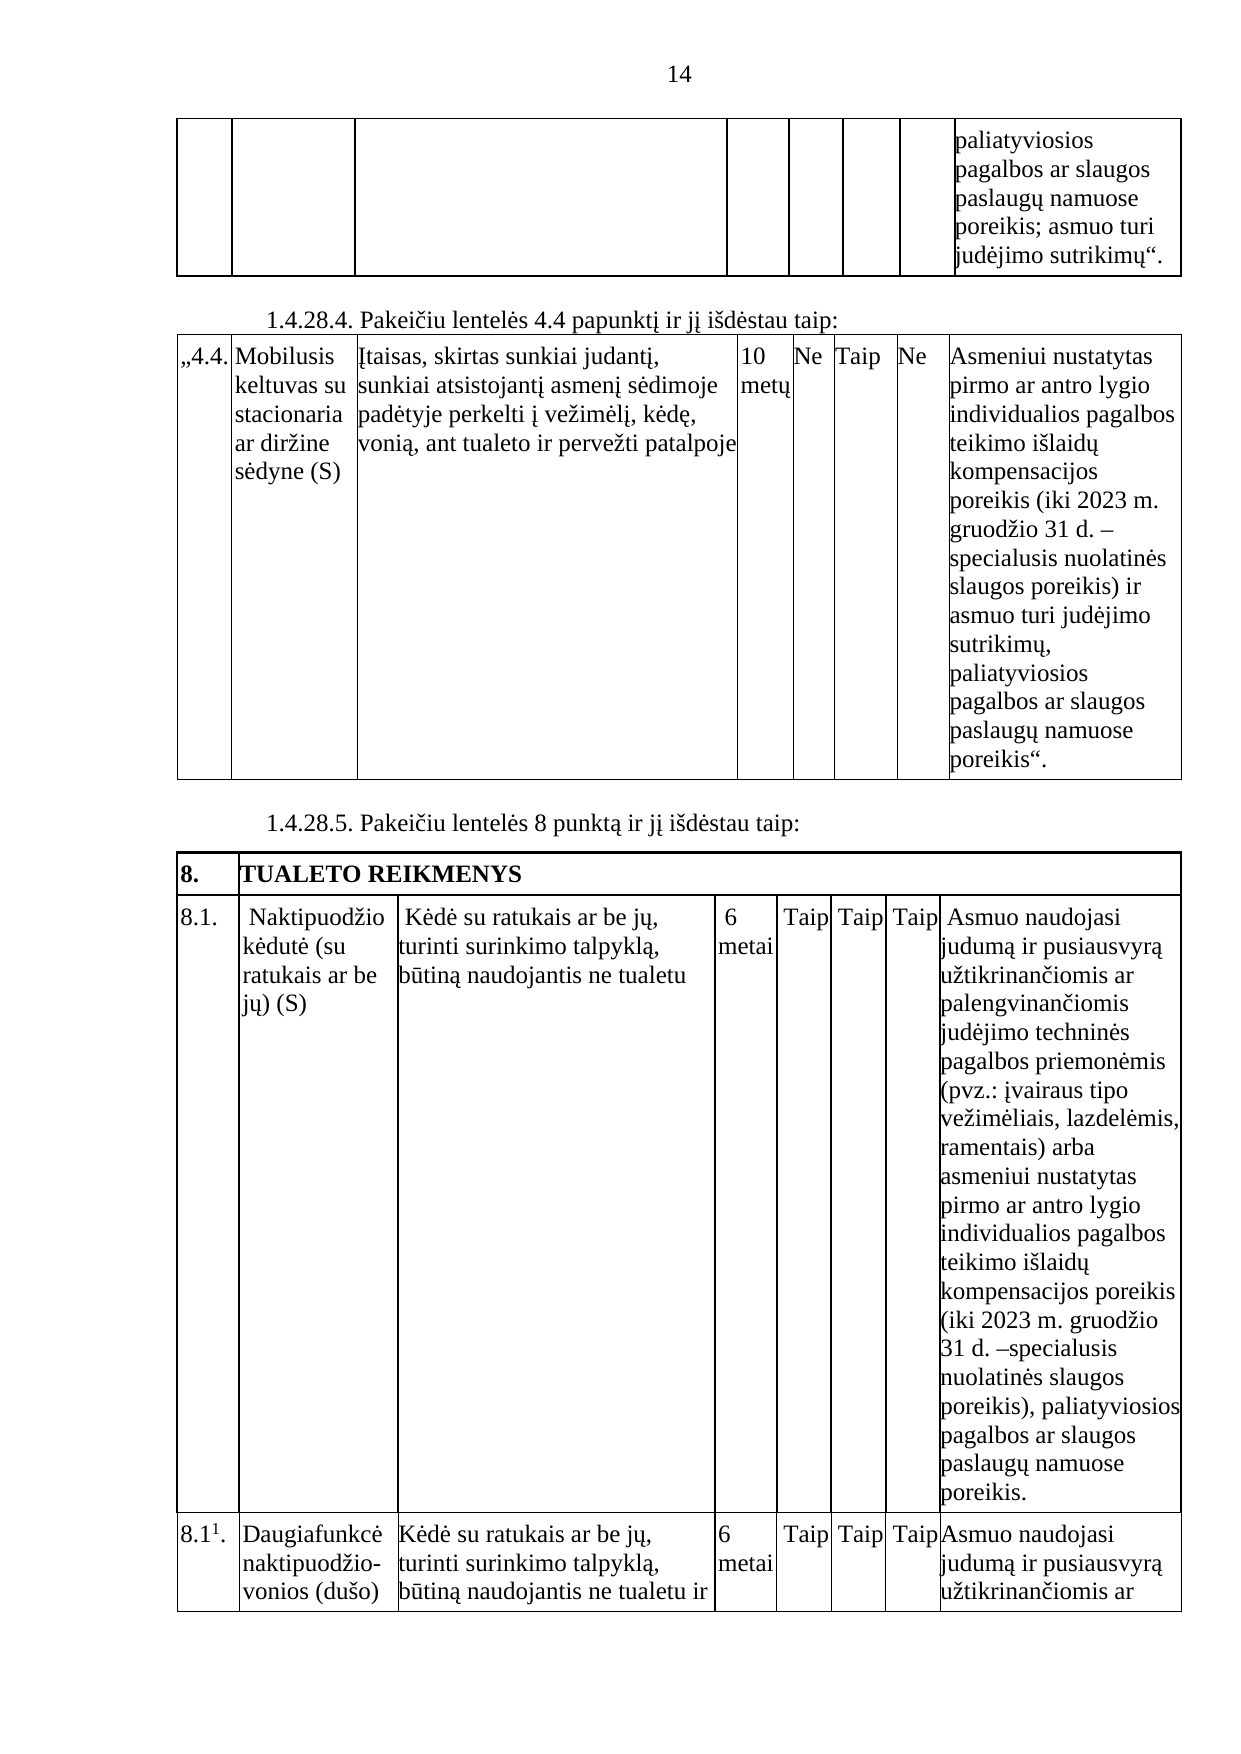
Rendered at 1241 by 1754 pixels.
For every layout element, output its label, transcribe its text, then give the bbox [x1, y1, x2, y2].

table_cell Asmuo naudojasi judumą ir pusiausvyrą užtikrinančiomis ar palengvinančiomis judėjimo techninės pagalbos priemonėmis (pvz.: įvairaus tipo vežimėliais, lazdelėmis, ramentais) arba asmeniui nustatytas pirmo ar antro lygio individualios pagalbos teikimo išlaidų kompensacijos poreikis (iki 2023 m. gruodžio 31 d. –specialusis nuolatinės slaugos poreikis), paliatyviosios pagalbos ar slaugos paslaugų namuose poreikis. [941, 896, 1180, 1512]
table_header Ne [898, 335, 949, 778]
table_header TUALETO REIKMENYS [240, 854, 1180, 894]
table_cell Taip [777, 1513, 831, 1611]
table_header [790, 119, 842, 275]
text 1.4.28.4. Pakeičiu lentelės 4.4 papunktį ir jį išdėstau taip: [177, 306, 1181, 334]
table_cell Taip [778, 896, 830, 1512]
table_cell Daugiafunkcė naktipuodžio-vonios (dušo) [240, 1513, 398, 1611]
table_cell Asmuo naudojasi judumą ir pusiausvyrą užtikrinančiomis ar palengvinančiomis judėjimo techninės pagalbos priemonėmis (pvz.: įvairaus tipo vežimėliais, lazdelėmis, ramentais) arba asmeniui nustatytas pirmo ar antro lygio individualios pagalbos teikimo išlaidų kompensacijos poreikis (iki 2023 m. gruodžio 31 d. – specialusis nuolatinės slaugos poreikis), paliatyviosios pagalbos ar slaugos paslaugų namuose poreikis. [941, 1513, 1181, 1611]
table_cell Kėdė su ratukais ar be jų, turinti surinkimo talpyklą, būtiną naudojantis ne tualetu [399, 896, 714, 1512]
table_header [178, 119, 231, 275]
table_cell Taip [832, 1513, 885, 1611]
table_cell 8.1. [178, 896, 238, 1512]
table_header Taip [835, 335, 897, 778]
table_cell Taip [887, 896, 939, 1512]
table_cell Taip [886, 1513, 940, 1611]
table_header 8. [178, 854, 238, 894]
table_header paliatyviosios pagalbos ar slaugos paslaugų namuose poreikis; asmuo turi judėjimo sutrikimų“. [956, 119, 1180, 275]
table_header [728, 119, 788, 275]
table_header 10 metų [738, 335, 793, 778]
table_header [844, 119, 899, 275]
table_header „4.4. [178, 335, 231, 778]
table_header Asmeniui nustatytas pirmo ar antro lygio individualios pagalbos teikimo išlaidų kompensacijos poreikis (iki 2023 m. gruodžio 31 d. –specialusis nuolatinės slaugos poreikis) ir asmuo turi judėjimo sutrikimų, paliatyviosios pagalbos ar slaugos paslaugų namuose poreikis“. [950, 335, 1181, 778]
table_header Ne [794, 335, 834, 778]
table_cell 6 metai [716, 896, 776, 1512]
table_header [356, 119, 726, 275]
table_header [901, 119, 954, 275]
table_cell Taip [832, 896, 885, 1512]
table_cell 6 metai [716, 1513, 776, 1611]
table_header [233, 119, 354, 275]
table_header Mobilusis keltuvas su stacionaria ar diržine sėdyne (S) [232, 335, 357, 778]
table_cell Kėdė su ratukais ar be jų, turinti surinkimo talpyklą, būtiną naudojantis ne tualetu ir [399, 1513, 714, 1611]
table_header Įtaisas, skirtas sunkiai judantį, sunkiai atsistojantį asmenį sėdimoje padėtyje perkelti į vežimėlį, kėdę, vonią, ant tualeto ir pervežti patalpoje [358, 335, 737, 778]
table_cell 8.11. [178, 1513, 239, 1611]
text 1.4.28.5. Pakeičiu lentelės 8 punktą ir jį išdėstau taip: [177, 808, 1181, 837]
table_cell Naktipuodžio kėdutė (su ratukais ar be jų) (S) [240, 896, 397, 1512]
